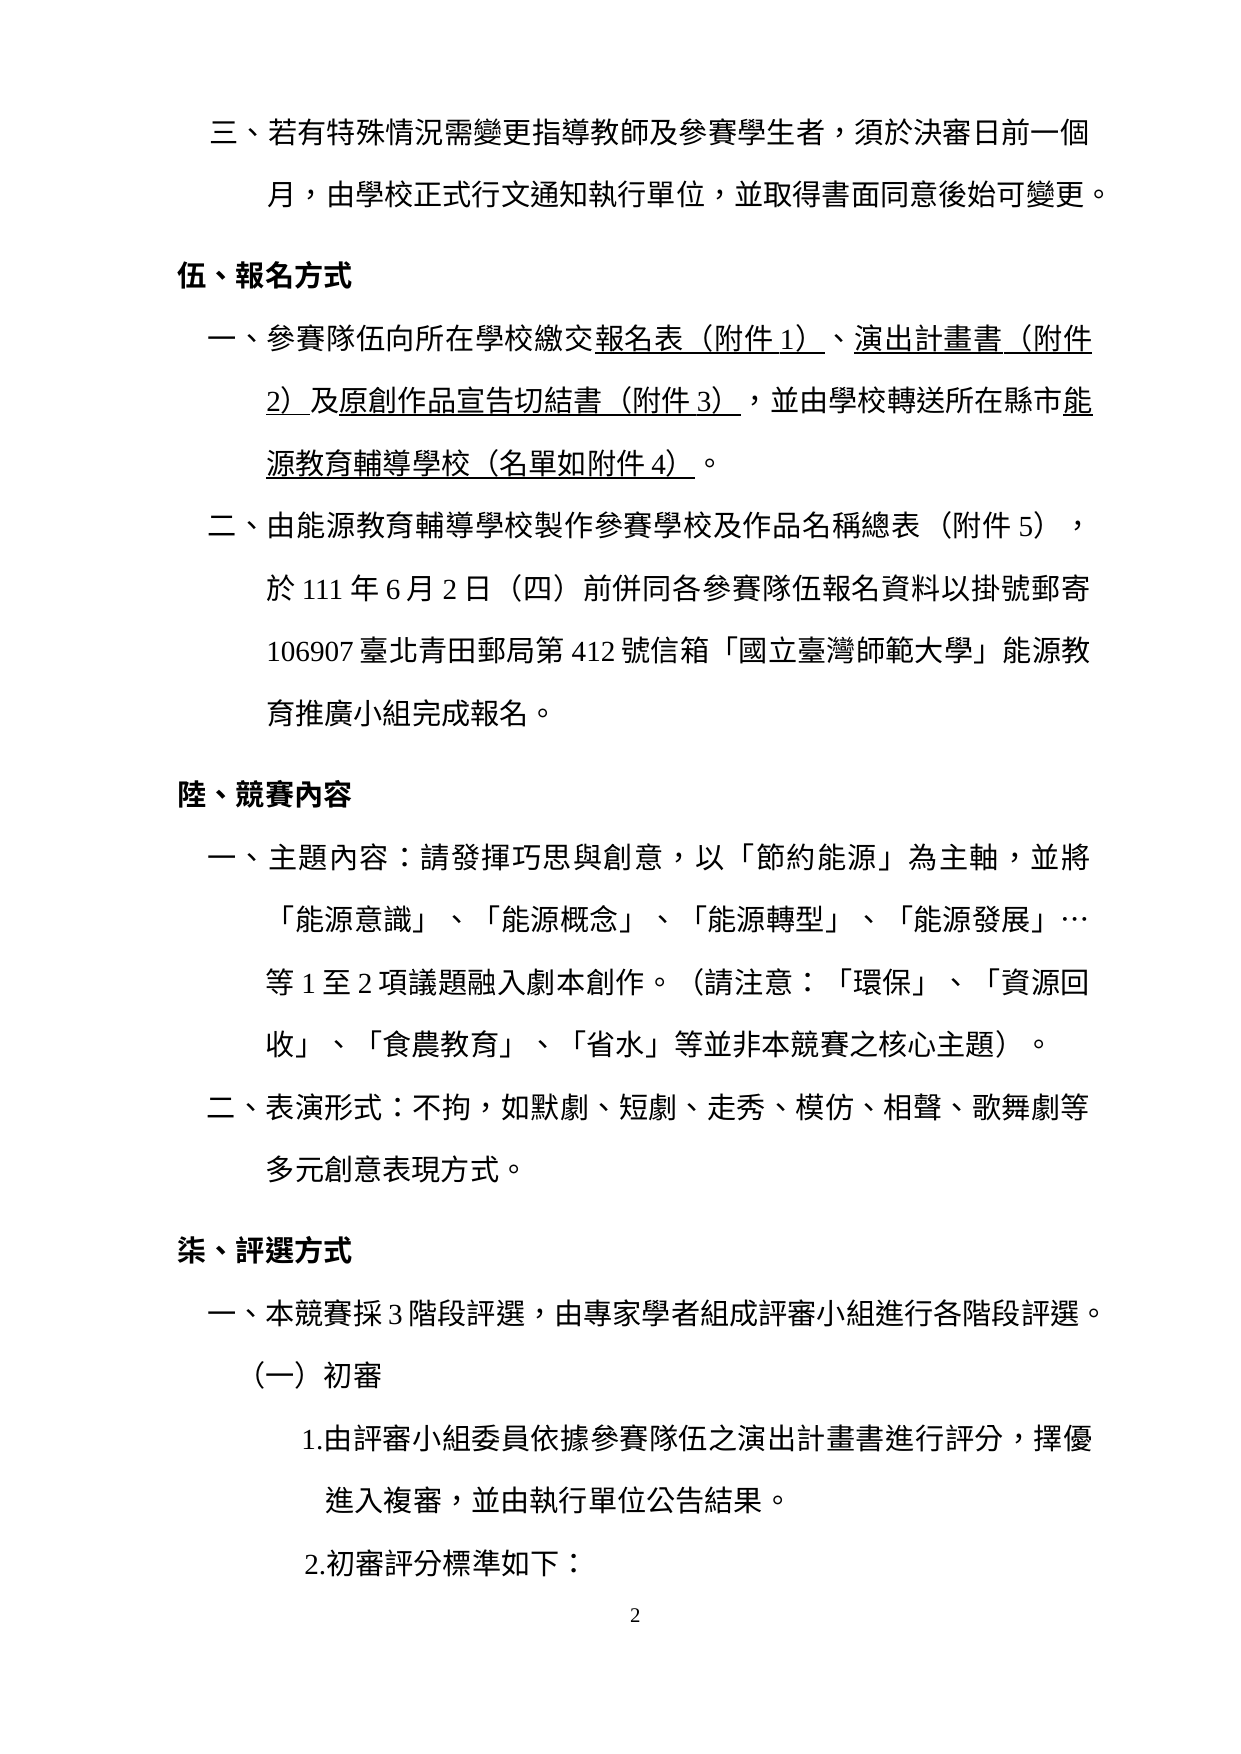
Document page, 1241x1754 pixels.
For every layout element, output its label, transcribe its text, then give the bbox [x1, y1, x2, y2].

text 二、表演形式：不拘，如默劇、短劇、走秀、模仿、相聲、歌舞劇等多元創意表現方式。 [207, 1064, 1092, 1189]
text 柒、評選方式 [177, 1207, 1092, 1270]
text 一、主題內容：請發揮巧思與創意，以「節約能源」為主軸，並將「能源意識」、「能源概念」、「能源轉型」、「能源發展」…等1至2項議題融入劇本創作。（請注意：「環保」、「資源回收」、「食農教育」、「省水」等並非本競賽之核心主題）。 [207, 814, 1092, 1064]
text 1.由評審小組委員依據參賽隊伍之演出計畫書進行評分，擇優進入複審，並由執行單位公告結果。 [301, 1395, 1092, 1520]
text （一）初審 [236, 1332, 1092, 1395]
text 三、若有特殊情況需變更指導教師及參賽學生者，須於決審日前一個月，由學校正式行文通知執行單位，並取得書面同意後始可變更。 [209, 89, 1092, 214]
text 二、由能源教育輔導學校製作參賽學校及作品名稱總表（附件5），於111年6月2日（四）前併同各參賽隊伍報名資料以掛號郵寄106907臺北青田郵局第412號信箱「國立臺灣師範大學」能源教育推廣小組完成報名。 [207, 482, 1092, 732]
text 2.初審評分標準如下： [304, 1520, 1092, 1582]
text 一、參賽隊伍向所在學校繳交報名表（附件1）、演出計畫書（附件2）及原創作品宣告切結書（附件3），並由學校轉送所在縣市能源教育輔導學校（名單如附件4）。 [207, 295, 1092, 482]
text 一、本競賽採3階段評選，由專家學者組成評審小組進行各階段評選。 [207, 1270, 1092, 1332]
text 伍、報名方式 [177, 232, 1092, 295]
text 陸、競賽內容 [177, 751, 1092, 814]
